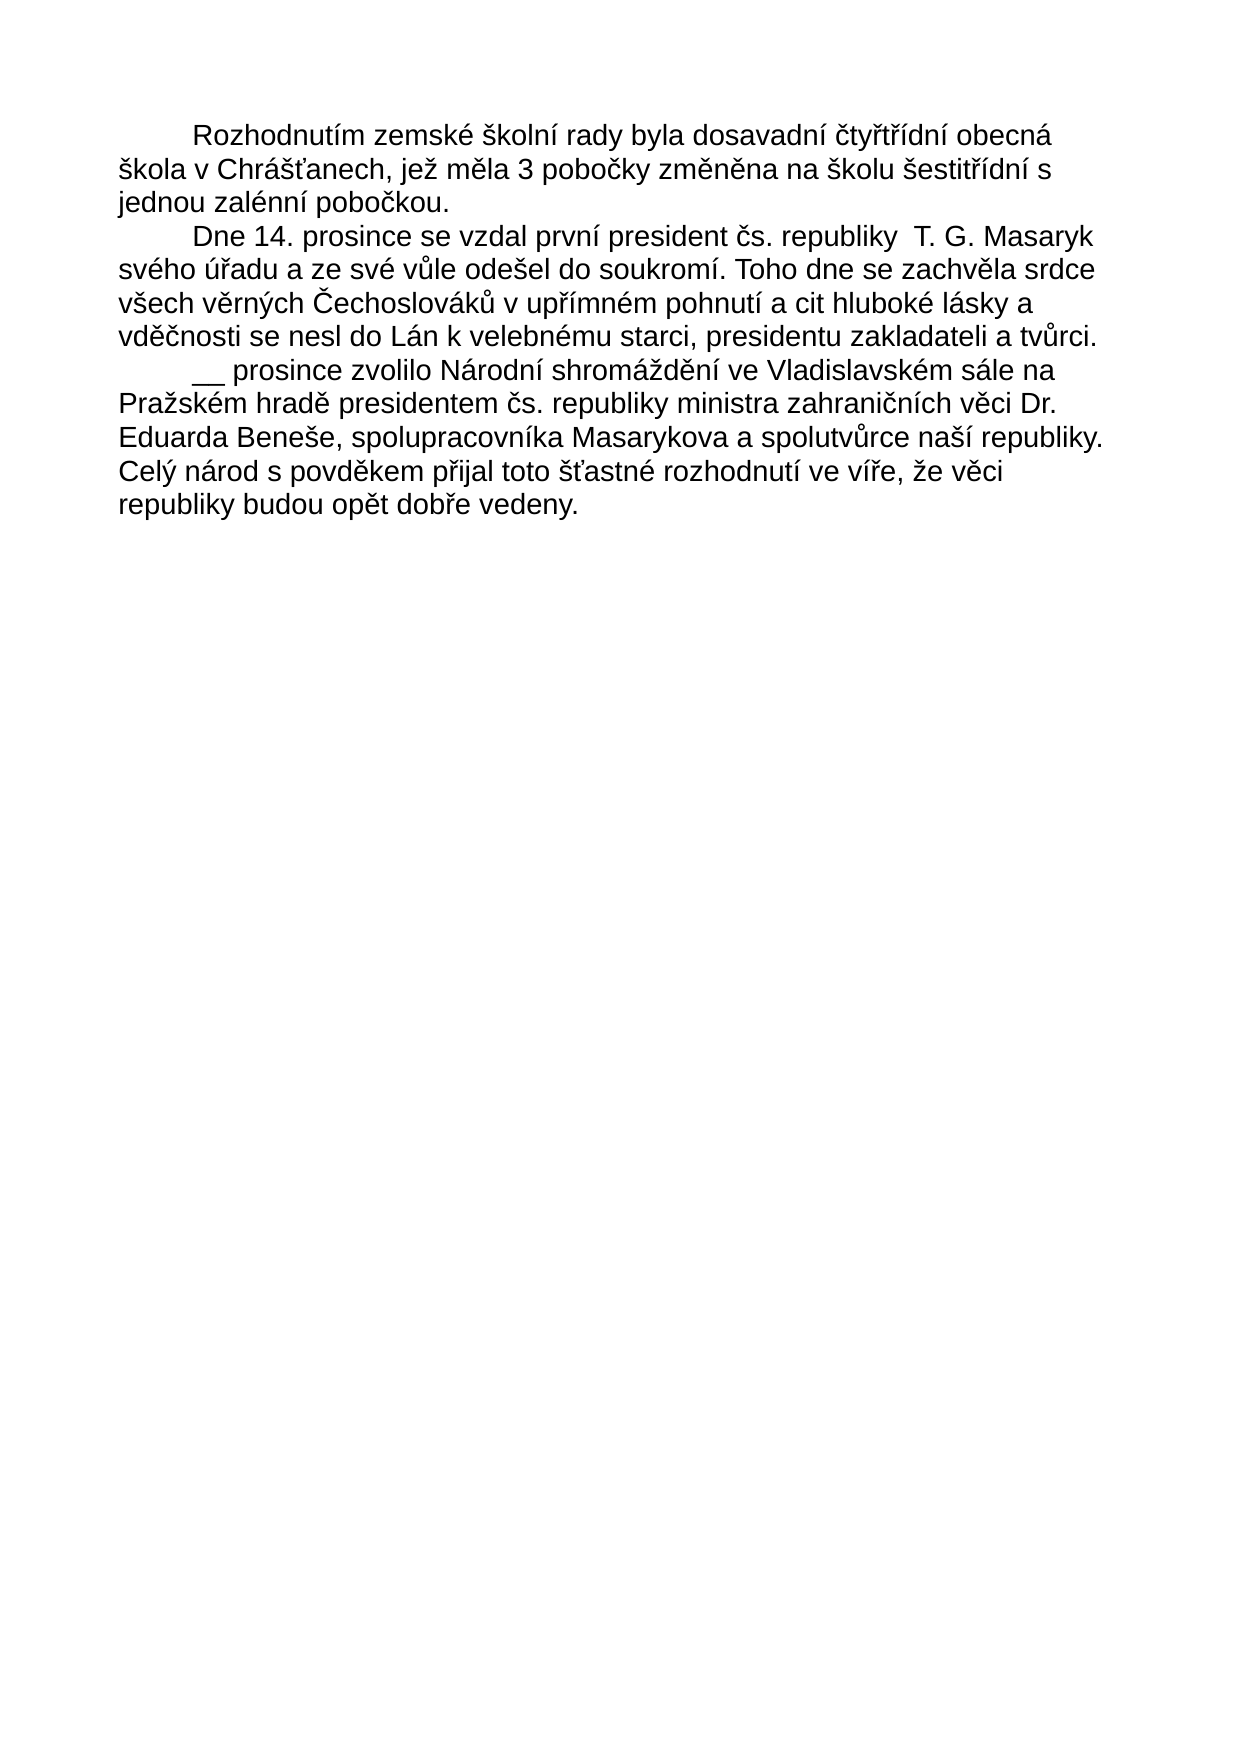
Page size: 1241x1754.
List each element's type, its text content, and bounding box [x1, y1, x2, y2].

text __ prosince zvolilo Národní shromáždění ve Vladislavském sále na Pražském hradě presidentem čs. republiky ministra zahraničních věci Dr. Eduarda Beneše, spolupracovníka Masarykova a spolutvůrce naší republiky. Celý národ s povděkem přijal toto šťastné rozhodnutí ve víře, že věci republiky budou opět dobře vedeny. [118, 353, 1122, 521]
text Dne 14. prosince se vzdal první president čs. republiky T. G. Masaryk svého úřadu a ze své vůle odešel do soukromí. Toho dne se zachvěla srdce všech věrných Čechoslováků v upřímném pohnutí a cit hluboké lásky a vděčnosti se nesl do Lán k velebnému starci, presidentu zakladateli a tvůrci. [118, 219, 1122, 353]
text Rozhodnutím zemské školní rady byla dosavadní čtyřtřídní obecná škola v Chrášťanech, jež měla 3 pobočky změněna na školu šestitřídní s jednou zalénní pobočkou. [118, 118, 1122, 219]
